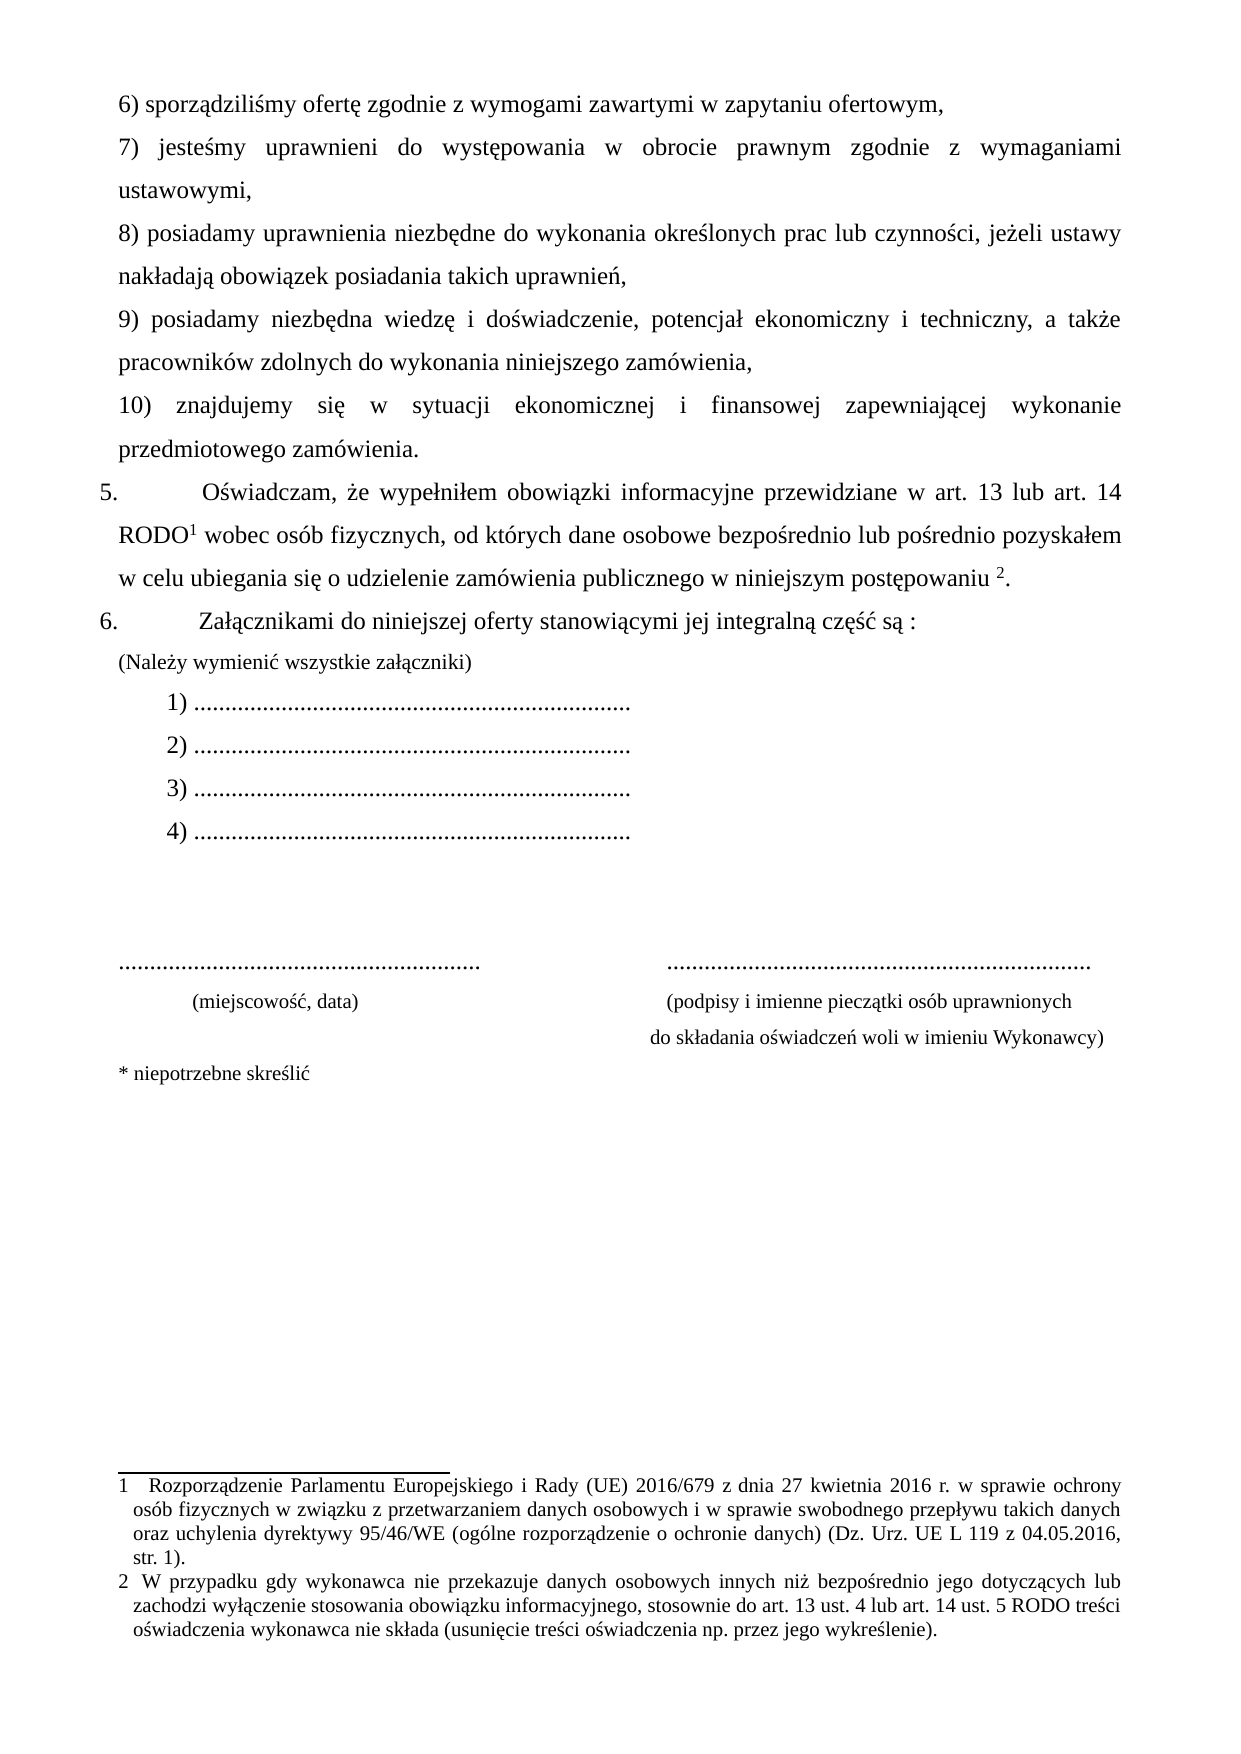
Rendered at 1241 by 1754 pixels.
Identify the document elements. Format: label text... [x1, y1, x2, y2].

text 1) ...................................................................... [74, 687, 1122, 716]
text * niepotrzebne skreślić [118, 1061, 1122, 1085]
text 2) ...................................................................... [74, 730, 1122, 759]
text 9) posiadamy niezbędna wiedzę i doświadczenie, potencjał ekonomiczny i techniczny, a także pracowników zdolnych do wykonania niniejszego zamówienia, [118, 304, 1122, 376]
text .......................................................... .................................................................... [118, 946, 1122, 974]
list Załącznikami do niniejszej oferty stanowiącymi jej integralną część są : [118, 606, 1122, 635]
text 3) ...................................................................... [74, 773, 1122, 802]
list Oświadczam, że wypełniłem obowiązki informacyjne przewidziane w art. 13 lub art. 14 RODO wobec osób fizycznych, od których dane osobowe bezpośrednio lub pośrednio pozyskałem w celu ubiegania się o udzielenie zamówienia publicznego w niniejszym postępowaniu . [118, 477, 1122, 592]
text (Należy wymienić wszystkie załączniki) [118, 649, 1122, 674]
list W przypadku gdy wykonawca nie przekazuje danych osobowych innych niż bezpośrednio jego dotyczących lub zachodzi wyłączenie stosowania obowiązku informacyjnego, stosownie do art. 13 ust. 4 lub art. 14 ust. 5 RODO treści oświadczenia wykonawca nie składa (usunięcie treści oświadczenia np. przez jego wykreślenie). [118, 1569, 1122, 1641]
text 4) ...................................................................... [74, 816, 1122, 845]
text 8) posiadamy uprawnienia niezbędne do wykonania określonych prac lub czynności, jeżeli ustawy nakładają obowiązek posiadania takich uprawnień, [118, 218, 1122, 290]
text (miejscowość, data) (podpisy i imienne pieczątki osób uprawnionych do składania oświadczeń woli w imieniu Wykonawcy) [118, 989, 1122, 1049]
list Rozporządzenie Parlamentu Europejskiego i Rady (UE) 2016/679 z dnia 27 kwietnia 2016 r. w sprawie ochrony osób fizycznych w związku z przetwarzaniem danych osobowych i w sprawie swobodnego przepływu takich danych oraz uchylenia dyrektywy 95/46/WE (ogólne rozporządzenie o ochronie danych) (Dz. Urz. UE L 119 z 04.05.2016, str. 1). [118, 1473, 1122, 1569]
text 10) znajdujemy się w sytuacji ekonomicznej i finansowej zapewniającej wykonanie przedmiotowego zamówienia. [118, 391, 1122, 462]
text 7) jesteśmy uprawnieni do występowania w obrocie prawnym zgodnie z wymaganiami ustawowymi, [118, 132, 1122, 204]
text 6) sporządziliśmy ofertę zgodnie z wymogami zawartymi w zapytaniu ofertowym, [118, 89, 1122, 117]
